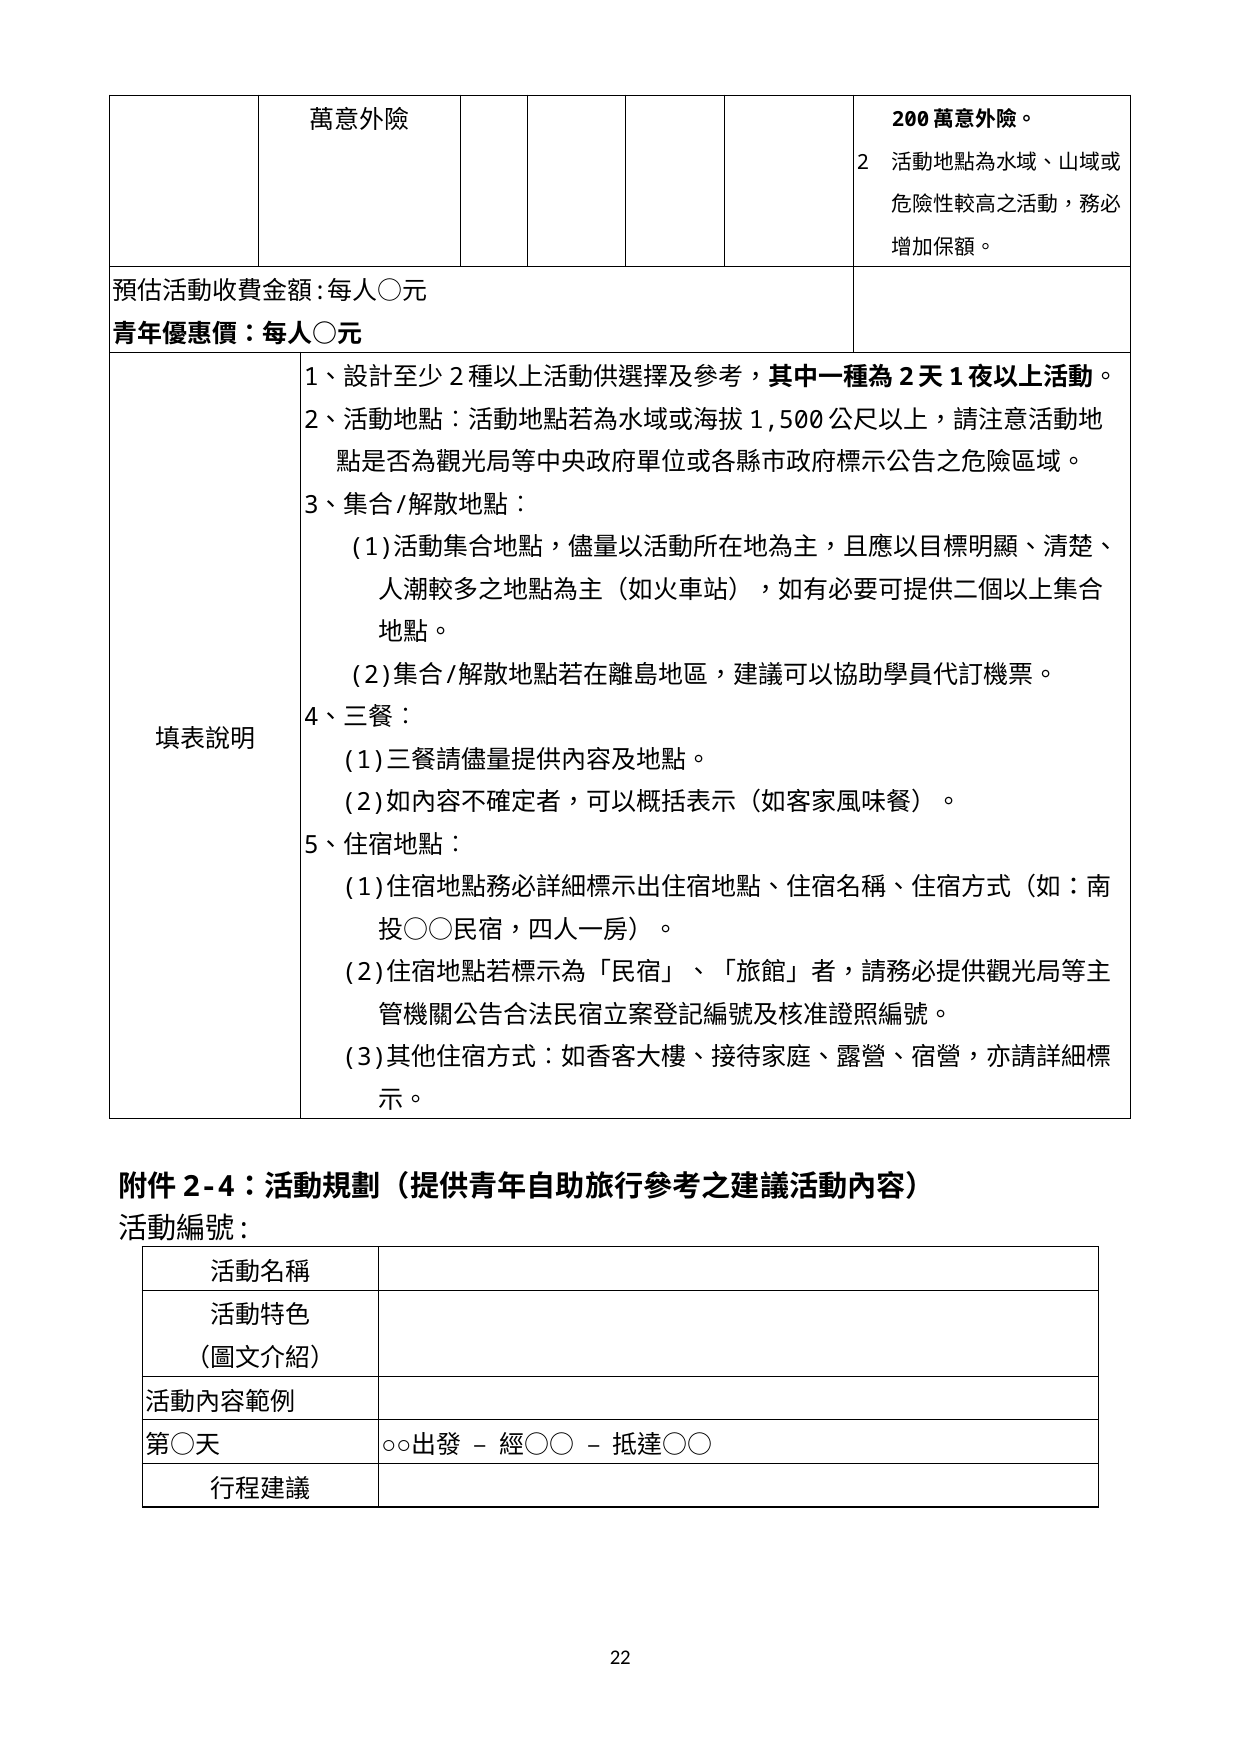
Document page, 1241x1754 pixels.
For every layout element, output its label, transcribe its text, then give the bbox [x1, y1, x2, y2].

table_cell 活動特色 （圖文介紹） [143, 1291, 378, 1376]
table_cell [379, 1291, 1098, 1376]
table_cell [379, 1464, 1098, 1506]
table_cell 預估活動收費金額:每人○元 青年優惠價：每人○元 [110, 267, 853, 352]
table_cell [626, 96, 724, 266]
table_cell 填表說明 [110, 353, 300, 1118]
table_cell [854, 267, 1130, 352]
table_cell [461, 96, 527, 266]
table_cell 活動內容範例 [143, 1377, 378, 1419]
table_cell 第○天 [143, 1420, 378, 1463]
table_cell [528, 96, 625, 266]
text 活動編號: [118, 1204, 1122, 1246]
table_cell 一般性活動務必為每位學員投保20萬醫療險及200萬意外險。 活動地點為水域、山域或危險性較高之活動，務必增加保額。 [854, 96, 1130, 266]
table_cell [110, 96, 258, 266]
table_cell 行程建議 [143, 1464, 378, 1506]
table_header 活動名稱 [143, 1247, 378, 1290]
table_cell [725, 96, 853, 266]
table_cell 萬意外險 [259, 96, 460, 266]
table_header [379, 1247, 1098, 1290]
table_cell ○○出發 – 經○○ – 抵達○○ [379, 1420, 1098, 1463]
table_cell [379, 1377, 1098, 1419]
table_cell 1、設計至少2種以上活動供選擇及參考，其中一種為2天1夜以上活動。 2、活動地點︰活動地點若為水域或海拔1,500公尺以上，請注意活動地點是否為觀光局等中央政府單位或各縣市政府標示公告之危險區域。 3、集合/解散地點︰ (1)活動集合地點，儘量以活動所在地為主，且應以目標明顯、清楚、人潮較多之地點為主（如火車站），如有必要可提供二個以上集合地點。 (2)集合/解散地點若在離島地區，建議可以協助學員代訂機票。 4、三餐︰ (1)三餐請儘量提供內容及地點。 (2)如內容不確定者，可以概括表示（如客家風味餐）。 住宿地點︰ 住宿地點務必詳細標示出住宿地點、住宿名稱、住宿方式（如：南投○○民宿，四人一房）。 住宿地點若標示為「民宿」、「旅館」者，請務必提供觀光局等主管機關公告合法民宿立案登記編號及核准證照編號。 其他住宿方式︰如香客大樓、接待家庭、露營、宿營，亦請詳細標示。 [301, 353, 1130, 1118]
text 附件2-4：活動規劃（提供青年自助旅行參考之建議活動內容） [118, 1161, 1122, 1204]
